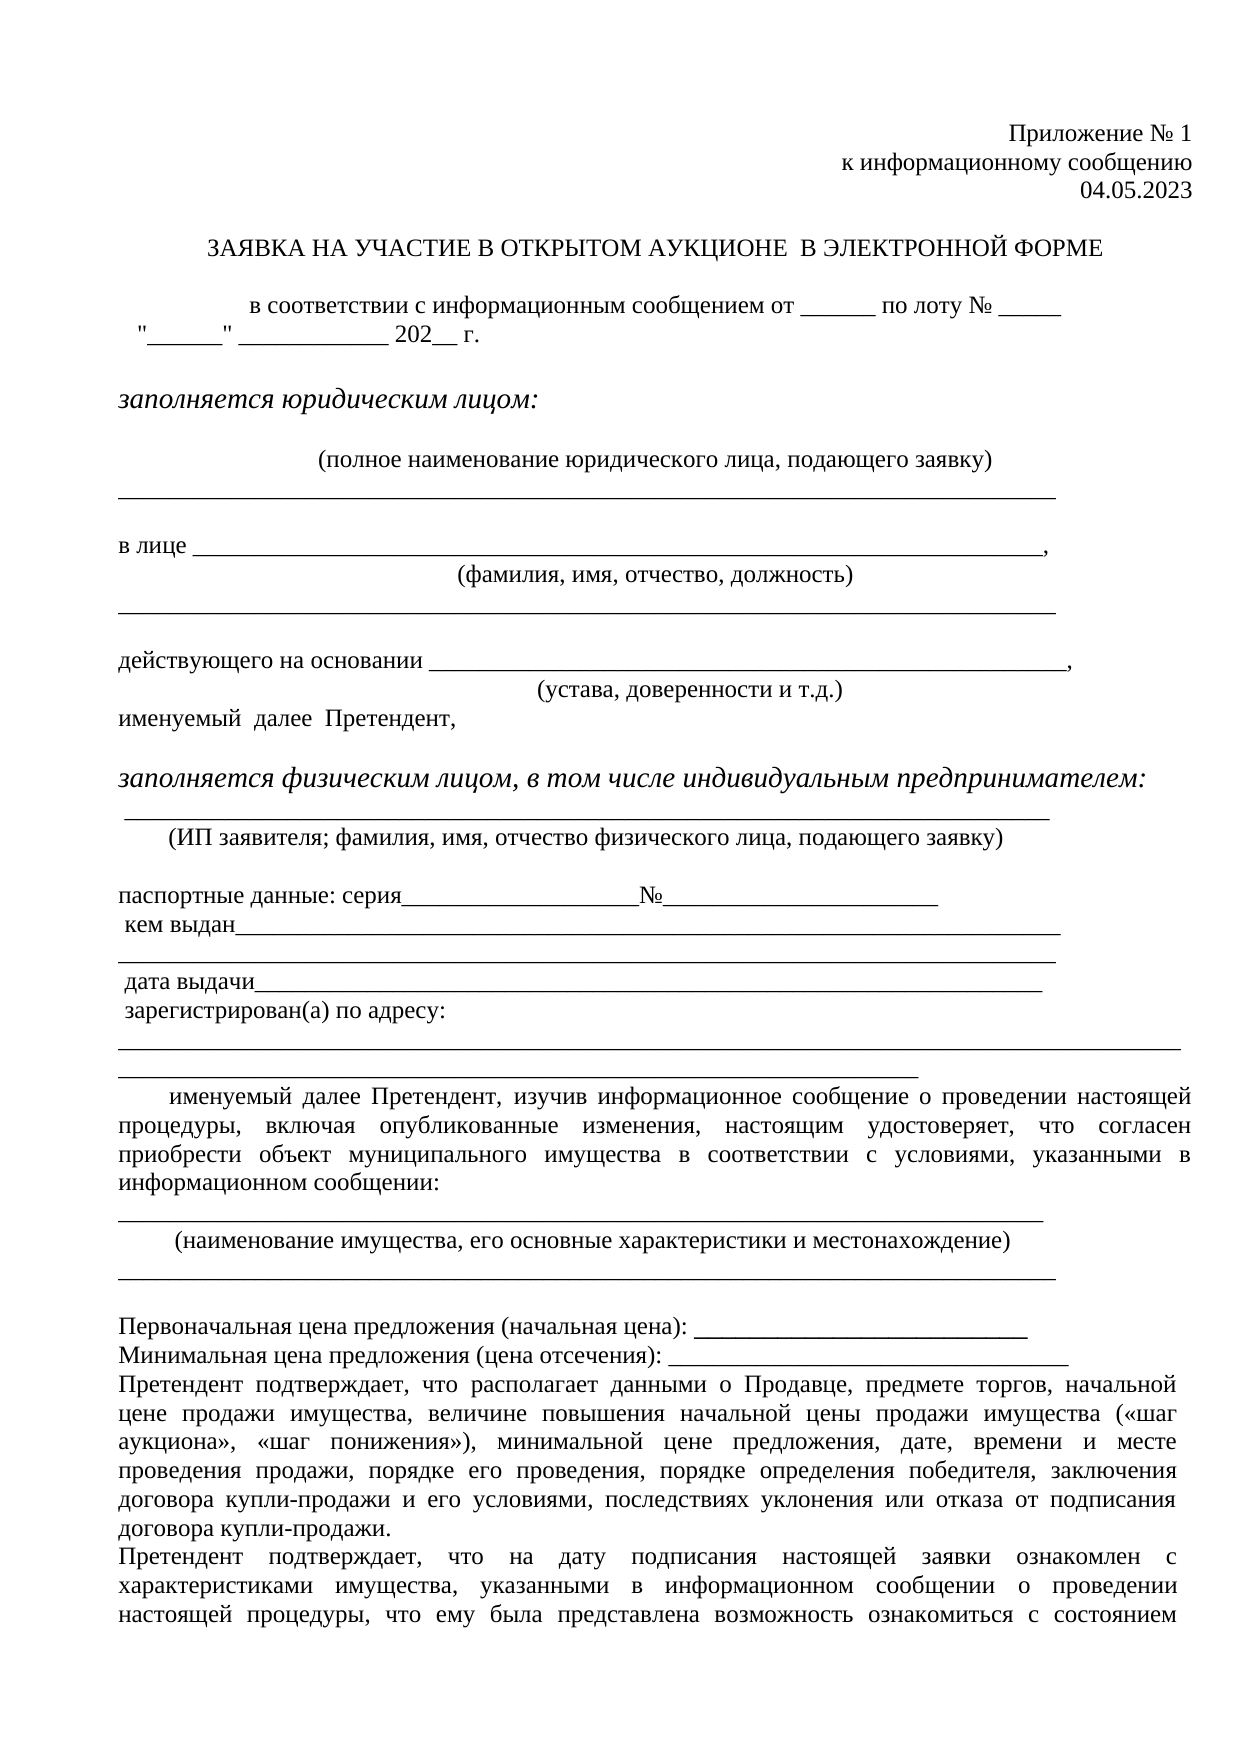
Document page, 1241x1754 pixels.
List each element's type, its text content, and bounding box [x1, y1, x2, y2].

text Минимальная цена предложения (цена отсечения): ________________________________ [118, 1340, 1192, 1369]
text Первоначальная цена предложения (начальная цена): ________________________ [118, 1311, 1192, 1340]
text ___________________________________________________________________________ [118, 1254, 1192, 1282]
text к информационному сообщению [118, 147, 1192, 176]
text Претендент подтверждает, что располагает данными о Продавце, предмете торгов, начальной цене продажи имущества, величине повышения начальной цены продажи имущества («шаг аукциона», «шаг понижения»), минимальной цене предложения, дате, времени и месте проведения продажи, порядке его проведения, порядке определения победителя, заключения договора купли-продажи и его условиями, последствиях уклонения или отказа от подписания договора купли-продажи. [118, 1369, 1178, 1541]
text __________________________________________________________________________ [118, 1196, 1192, 1225]
text (ИП заявителя; фамилия, имя, отчество физического лица, подающего заявку) [118, 822, 1192, 851]
text (полное наименование юридического лица, подающего заявку) [118, 444, 1192, 473]
text в лице ____________________________________________________________________, [118, 530, 1192, 559]
text "______" ____________ 202__ г. [118, 319, 1192, 348]
text (наименование имущества, его основные характеристики и местонахождение) [118, 1225, 1192, 1254]
text ___________________________________________________________________________ [118, 937, 1192, 966]
text ___________________________________________________________________________ [118, 473, 1192, 501]
text заполняется физическим лицом, в том числе индивидуальным предпринимателем: [118, 760, 1192, 794]
text действующего на основании ___________________________________________________, [118, 645, 1192, 674]
text 04.05.2023 [118, 176, 1192, 204]
text Приложение № 1 [118, 118, 1192, 147]
text паспортные данные: серия___________________№______________________ [118, 880, 1192, 909]
text дата выдачи_______________________________________________________________ [118, 966, 1192, 995]
text зарегистрирован(а) по адресу: _____________________________________________________________________________________________________________________________________________________ [118, 995, 1192, 1081]
text именуемый далее Претендент, изучив информационное сообщение о проведении настоящей процедуры, включая опубликованные изменения, настоящим удостоверяет, что согласен приобрести объект муниципального имущества в соответствии с условиями, указанными в информационном сообщении: [118, 1081, 1192, 1196]
text ___________________________________________________________________________ [118, 588, 1192, 616]
text именуемый далее Претендент, [118, 703, 1192, 731]
text кем выдан__________________________________________________________________ [118, 909, 1192, 937]
text заполняется юридическим лицом: [118, 382, 1192, 415]
text __________________________________________________________________________ [118, 794, 1192, 822]
text в соответствии с информационным сообщением от ______ по лоту № _____ [118, 291, 1192, 319]
text Претендент подтверждает, что на дату подписания настоящей заявки ознакомлен с характеристиками имущества, указанными в информационном сообщении о проведении настоящей процедуры, что ему была представлена возможность ознакомиться с состоянием [118, 1541, 1178, 1628]
text ЗАЯВКА НА УЧАСТИЕ В ОТКРЫТОМ АУКЦИОНЕ В ЭЛЕКТРОННОЙ ФОРМЕ [118, 233, 1192, 262]
text (фамилия, имя, отчество, должность) [118, 559, 1192, 588]
text (устава, доверенности и т.д.) [118, 674, 1192, 703]
